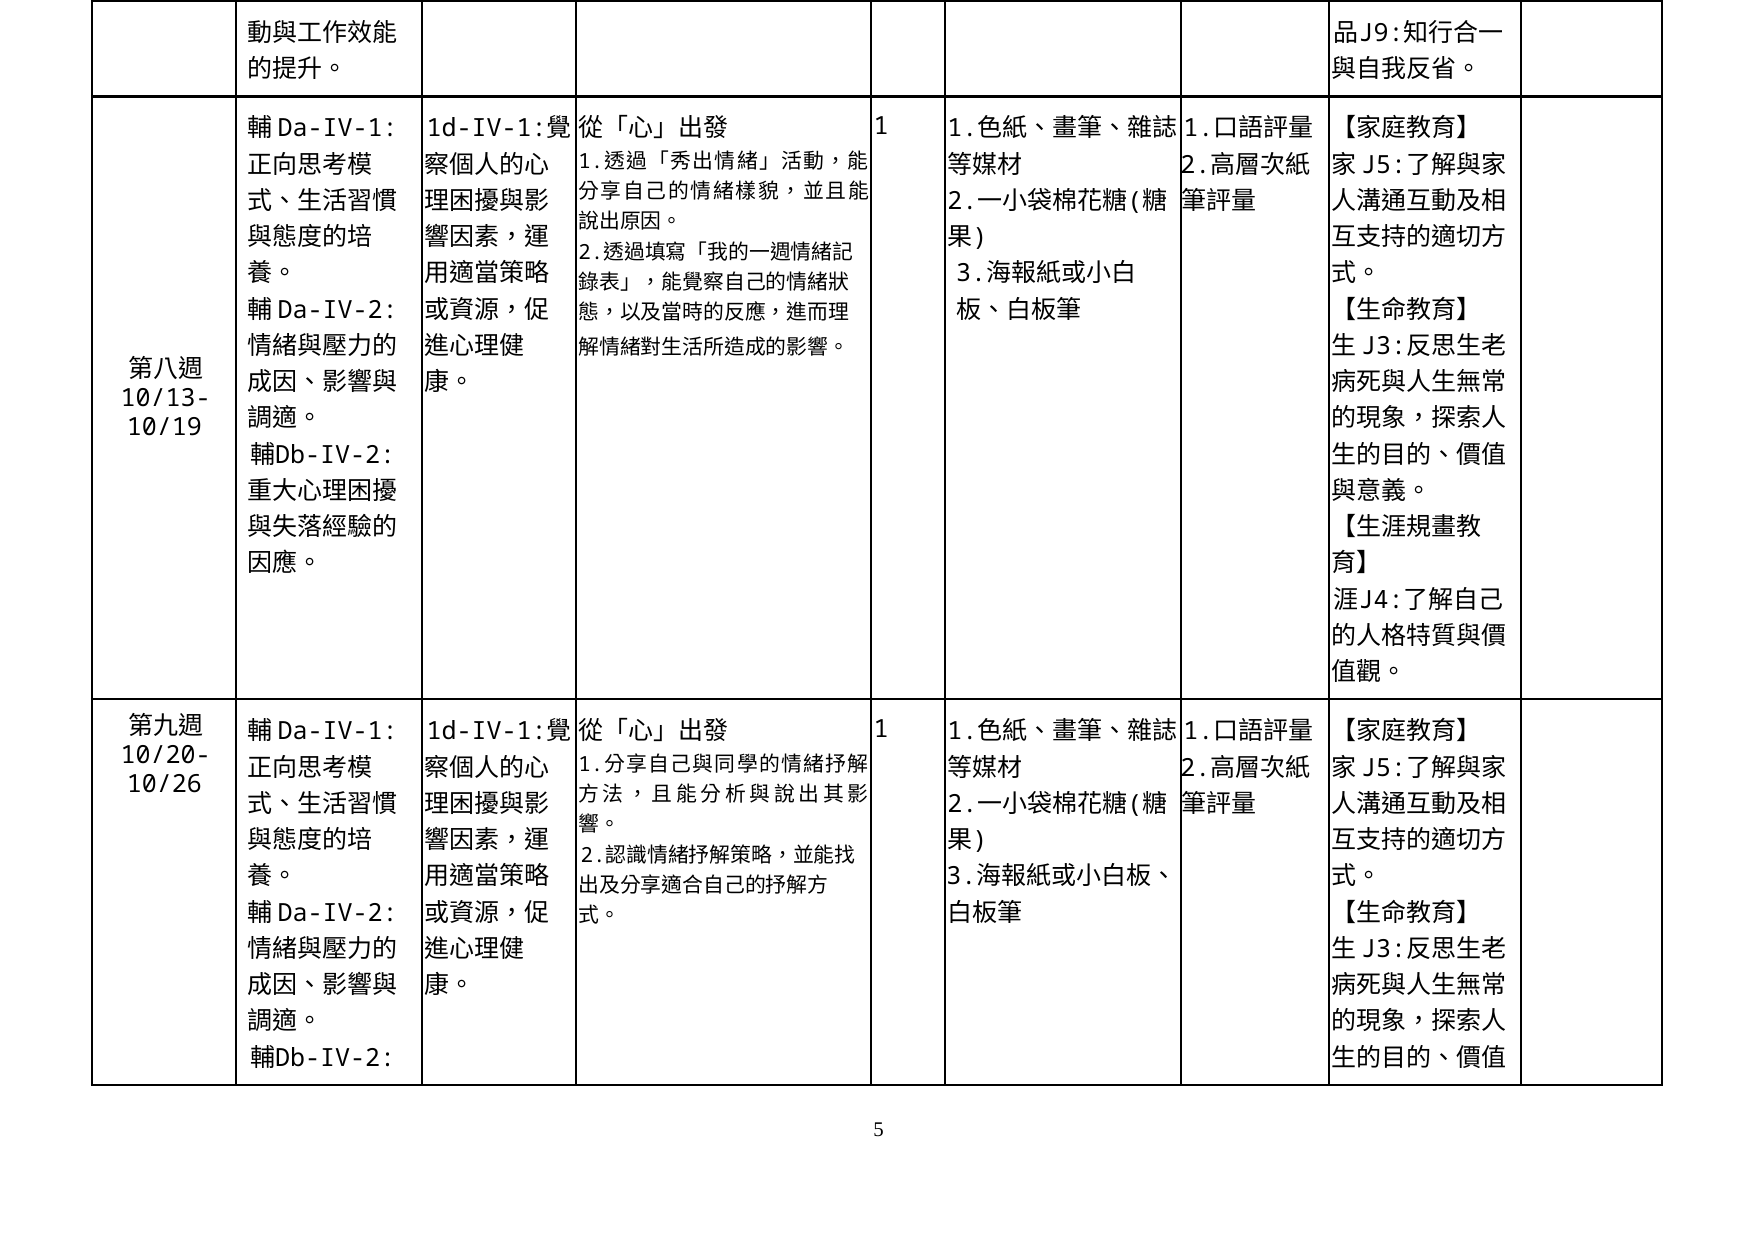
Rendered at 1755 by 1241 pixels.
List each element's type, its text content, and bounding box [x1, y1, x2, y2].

table_cell 1 [872, 700, 944, 1084]
table_cell 【家庭教育】 家J5:了解與家人溝通互動及相互支持的適切方式。 【生命教育】 生J3:反思生老病死與人生無常的現象，探索人生的目的、價值與意義。 【生涯規畫教育】 涯J4:了解自己的人格特質與價值觀。 [1330, 98, 1520, 698]
table_cell [946, 2, 1180, 95]
table_cell [1522, 700, 1661, 1084]
table_cell 第八週 10/13-10/19 [93, 98, 235, 698]
table_cell [872, 2, 944, 95]
table_cell 第九週 10/20-10/26 [93, 700, 235, 1084]
table_cell 【家庭教育】 家J5:了解與家人溝通互動及相互支持的適切方式。 【生命教育】 生J3:反思生老病死與人生無常的現象，探索人生的目的、價值 [1330, 700, 1520, 1084]
table_cell [423, 2, 575, 95]
table_cell 輔Da-IV-1:正向思考模式、生活習慣與態度的培養。 輔Da-IV-2:情緒與壓力的成因、影響與調適。 輔Db-IV-2: [237, 700, 421, 1084]
table_cell 1.口語評量 2.高層次紙筆評量 [1182, 700, 1328, 1084]
table_cell 1d-IV-1:覺察個人的心理困擾與影響因素，運用適當策略或資源，促進心理健康。 [423, 700, 575, 1084]
table_cell [1522, 98, 1661, 698]
table_cell 品J9:知行合一與自我反省。 [1330, 2, 1520, 95]
table_cell [577, 2, 870, 95]
table_cell 1 [872, 98, 944, 698]
table_cell [1522, 2, 1661, 95]
table_cell [93, 2, 235, 95]
table_cell 動與工作效能的提升。 [237, 2, 421, 95]
table_cell [1182, 2, 1328, 95]
table_cell 1.口語評量 2.高層次紙筆評量 [1182, 98, 1328, 698]
table_cell 1d-IV-1:覺察個人的心理困擾與影響因素，運用適當策略或資源，促進心理健康。 [423, 98, 575, 698]
table_cell 1.色紙、畫筆、雜誌等媒材 2.一小袋棉花糖(糖果) 3.海報紙或小白板、白板筆 [946, 98, 1180, 698]
table_cell 從「心」出發 1.分享自己與同學的情緒抒解方法，且能分析與說出其影響。 2.認識情緒抒解策略，並能找出及分享適合自己的抒解方式。 [577, 700, 870, 1084]
table_cell 輔Da-IV-1:正向思考模式、生活習慣與態度的培養。 輔Da-IV-2:情緒與壓力的成因、影響與調適。 輔Db-IV-2:重大心理困擾與失落經驗的因應。 [237, 98, 421, 698]
table_cell 1.色紙、畫筆、雜誌等媒材 2.一小袋棉花糖(糖果) 3.海報紙或小白板、白板筆 [946, 700, 1180, 1084]
table_cell 從「心」出發 1.透過「秀出情緒」活動，能分享自己的情緒樣貌，並且能說出原因。 2.透過填寫「我的一週情緒記錄表」，能覺察自己的情緒狀態，以及當時的反應，進而理解情緒對生活所造成的影響。 [577, 98, 870, 698]
